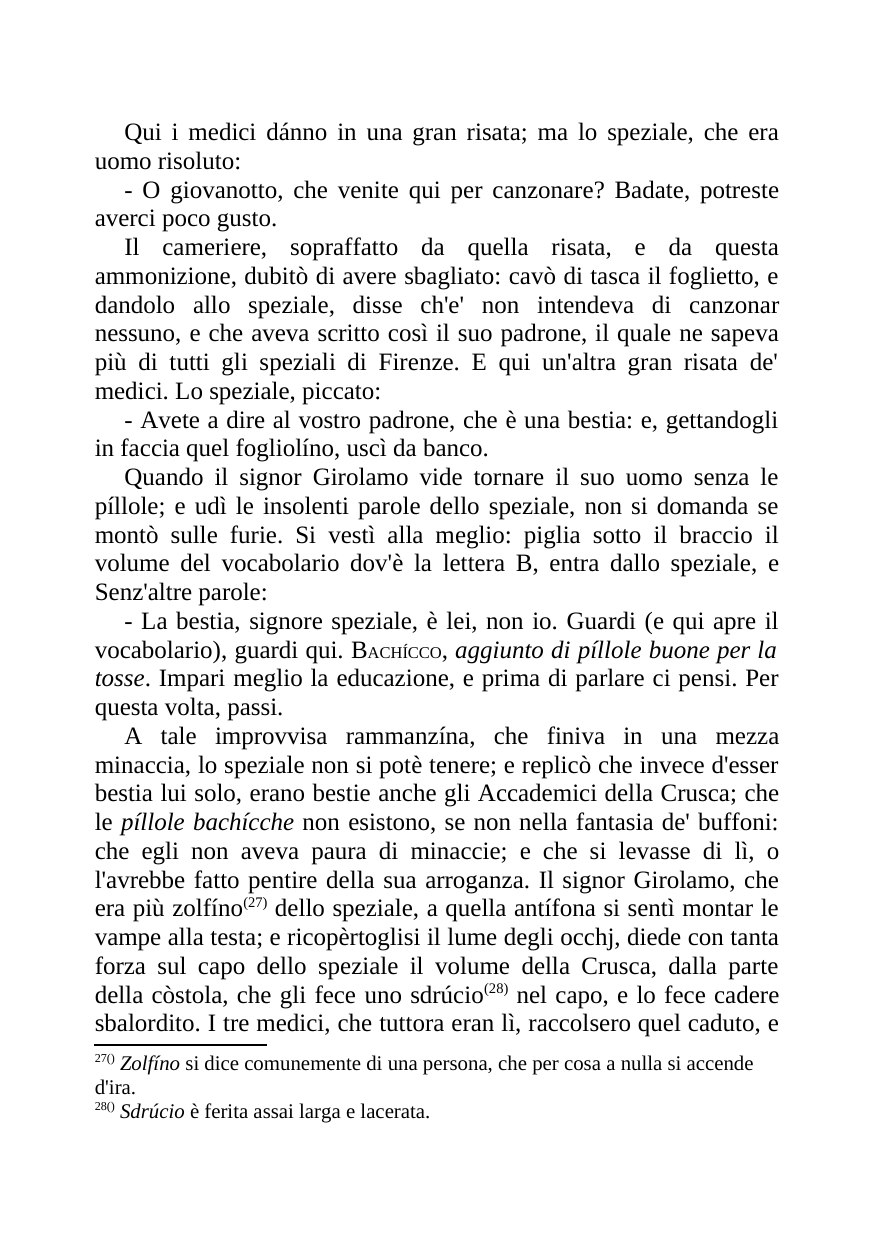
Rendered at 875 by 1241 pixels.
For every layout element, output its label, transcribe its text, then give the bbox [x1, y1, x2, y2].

text () Zolfíno si dice comunemente di una persona, che per cosa a nulla si accende d'ira. [94, 1051, 779, 1099]
text Qui i medici dánno in una gran risata; ma lo speziale, che era uomo risoluto: [94, 117, 779, 175]
text - Avete a dire al vostro padrone, che è una bestia: e, gettandogli in faccia quel fogliolíno, uscì da banco. [94, 405, 779, 462]
text A tale improvvisa rammanzína, che finiva in una mezza minaccia, lo speziale non si potè tenere; e replicò che invece d'esser bestia lui solo, erano bestie anche gli Accademici della Crusca; che le píllole bachícche non esistono, se non nella fantasia de' buffoni: che egli non aveva paura di minaccie; e che si levasse di lì, o l'avrebbe fatto pentire della sua arroganza. Il signor Girolamo, che era più zolfíno() dello speziale, a quella antífona si sentì montar le vampe alla testa; e ricopèrtoglisi il lume degli occhj, diede con tanta forza sul capo dello speziale il volume della Crusca, dalla parte della còstola, che gli fece uno sdrúcio() nel capo, e lo fece cadere sbalordito. I tre medici, che tuttora eran lì, raccolsero quel caduto, e [94, 721, 779, 1037]
text - O giovanotto, che venite qui per canzonare? Badate, potreste averci poco gusto. [94, 175, 779, 232]
text Quando il signor Girolamo vide tornare il suo uomo senza le píllole; e udì le insolenti parole dello speziale, non si domanda se montò sulle furie. Si vestì alla meglio: piglia sotto il braccio il volume del vocabolario dov'è la lettera B, entra dallo speziale, e Senz'altre parole: [94, 462, 779, 606]
text () Sdrúcio è ferita assai larga e lacerata. [94, 1099, 779, 1123]
text - La bestia, signore speziale, è lei, non io. Guardi (e qui apre il vocabolario), guardi qui. Bachícco, aggiunto di píllole buone per la tosse. Impari meglio la educazione, e prima di parlare ci pensi. Per questa volta, passi. [94, 606, 779, 721]
text Il cameriere, sopraffatto da quella risata, e da questa ammonizione, dubitò di avere sbagliato: cavò di tasca il foglietto, e dandolo allo speziale, disse ch'e' non intendeva di canzonar nessuno, e che aveva scritto così il suo padrone, il quale ne sapeva più di tutti gli speziali di Firenze. E qui un'altra gran risata de' medici. Lo speziale, piccato: [94, 232, 779, 405]
